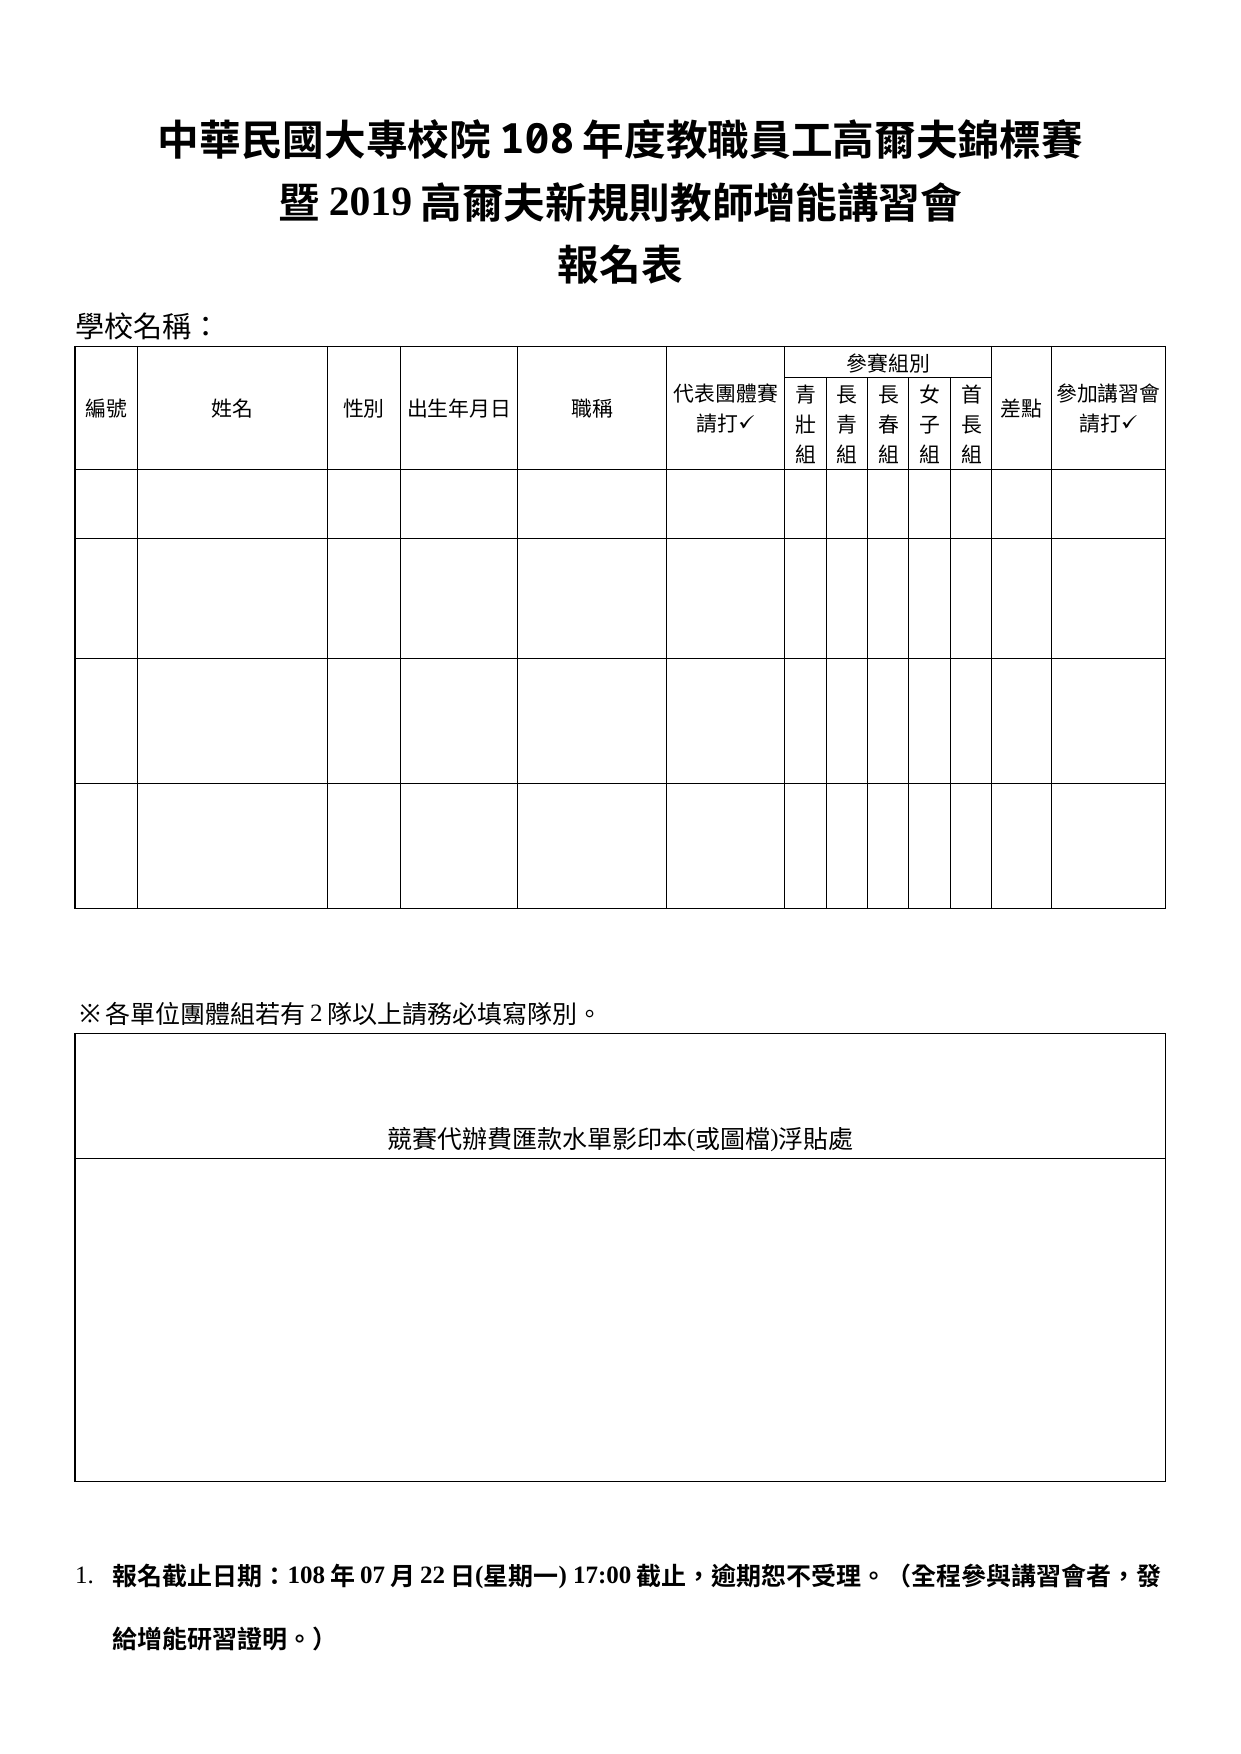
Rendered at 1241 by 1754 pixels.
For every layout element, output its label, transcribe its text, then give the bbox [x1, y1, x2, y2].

table_cell [328, 659, 400, 783]
table_cell [401, 659, 517, 783]
table_cell [518, 659, 666, 783]
table_header 競賽代辦費匯款水單影印本(或圖檔)浮貼處 [76, 1034, 1165, 1158]
table_cell [76, 659, 137, 783]
table_cell [951, 470, 991, 538]
table_header 出生年月日 [401, 347, 517, 469]
table_cell [76, 784, 137, 908]
table_cell [76, 470, 137, 538]
table_cell [827, 659, 867, 783]
table_header 性別 [328, 347, 400, 469]
table_cell [868, 539, 908, 658]
table_cell [1052, 539, 1165, 658]
table_cell [785, 659, 826, 783]
text 報名表 [75, 221, 1165, 283]
list 報名截止日期：108年07月22日(星期一) 17:00截止，逾期恕不受理。（全程參與講習會者，發給增能研習證明。） [75, 1533, 1165, 1658]
table_cell 青壯組 [785, 378, 826, 469]
table_cell [667, 659, 784, 783]
table_cell [138, 539, 327, 658]
table_cell [951, 659, 991, 783]
table_cell [76, 1159, 1165, 1481]
table_cell [401, 784, 517, 908]
table_cell 女子組 [909, 378, 950, 469]
text 中華民國大專校院108年度教職員工高爾夫錦標賽 [75, 96, 1165, 158]
table_cell [518, 539, 666, 658]
table_cell [518, 470, 666, 538]
table_header 姓名 [138, 347, 327, 469]
table_cell [868, 470, 908, 538]
table_cell [138, 784, 327, 908]
table_header 參加講習會 請打 [1052, 347, 1165, 469]
table_header 代表團體賽 請打 [667, 347, 784, 469]
table_cell [328, 539, 400, 658]
table_cell [909, 784, 950, 908]
table_cell [138, 470, 327, 538]
table_cell [868, 784, 908, 908]
table_header 職稱 [518, 347, 666, 469]
table_header 差點 [992, 347, 1051, 469]
table_cell [1052, 784, 1165, 908]
table_cell [667, 539, 784, 658]
table_cell 首長組 [951, 378, 991, 469]
table_cell [992, 659, 1051, 783]
table_cell [401, 470, 517, 538]
table_cell [909, 659, 950, 783]
text 學校名稱： [75, 283, 1165, 346]
table_cell [667, 470, 784, 538]
table_cell [1052, 470, 1165, 538]
table_cell [868, 659, 908, 783]
table_header 參賽組別 [785, 347, 991, 377]
table_cell [138, 659, 327, 783]
table_header 編號 [76, 347, 137, 469]
table_cell [827, 470, 867, 538]
table_cell [992, 784, 1051, 908]
table_cell [328, 470, 400, 538]
table_cell [951, 539, 991, 658]
table_cell [992, 539, 1051, 658]
table_cell [1052, 659, 1165, 783]
table_cell [518, 784, 666, 908]
table_cell [667, 784, 784, 908]
table_cell [827, 784, 867, 908]
text 暨2019高爾夫新規則教師增能講習會 [75, 158, 1165, 221]
table_cell [785, 539, 826, 658]
table_cell [328, 784, 400, 908]
table_cell 長青組 [827, 378, 867, 469]
table_cell [785, 470, 826, 538]
table_cell [401, 539, 517, 658]
table_cell [909, 539, 950, 658]
table_cell [785, 784, 826, 908]
table_cell [909, 470, 950, 538]
table_cell 長春組 [868, 378, 908, 469]
table_cell [827, 539, 867, 658]
table_cell [76, 539, 137, 658]
table_cell [992, 470, 1051, 538]
text ※各單位團體組若有2隊以上請務必填寫隊別。 [75, 971, 1165, 1033]
table_cell [951, 784, 991, 908]
